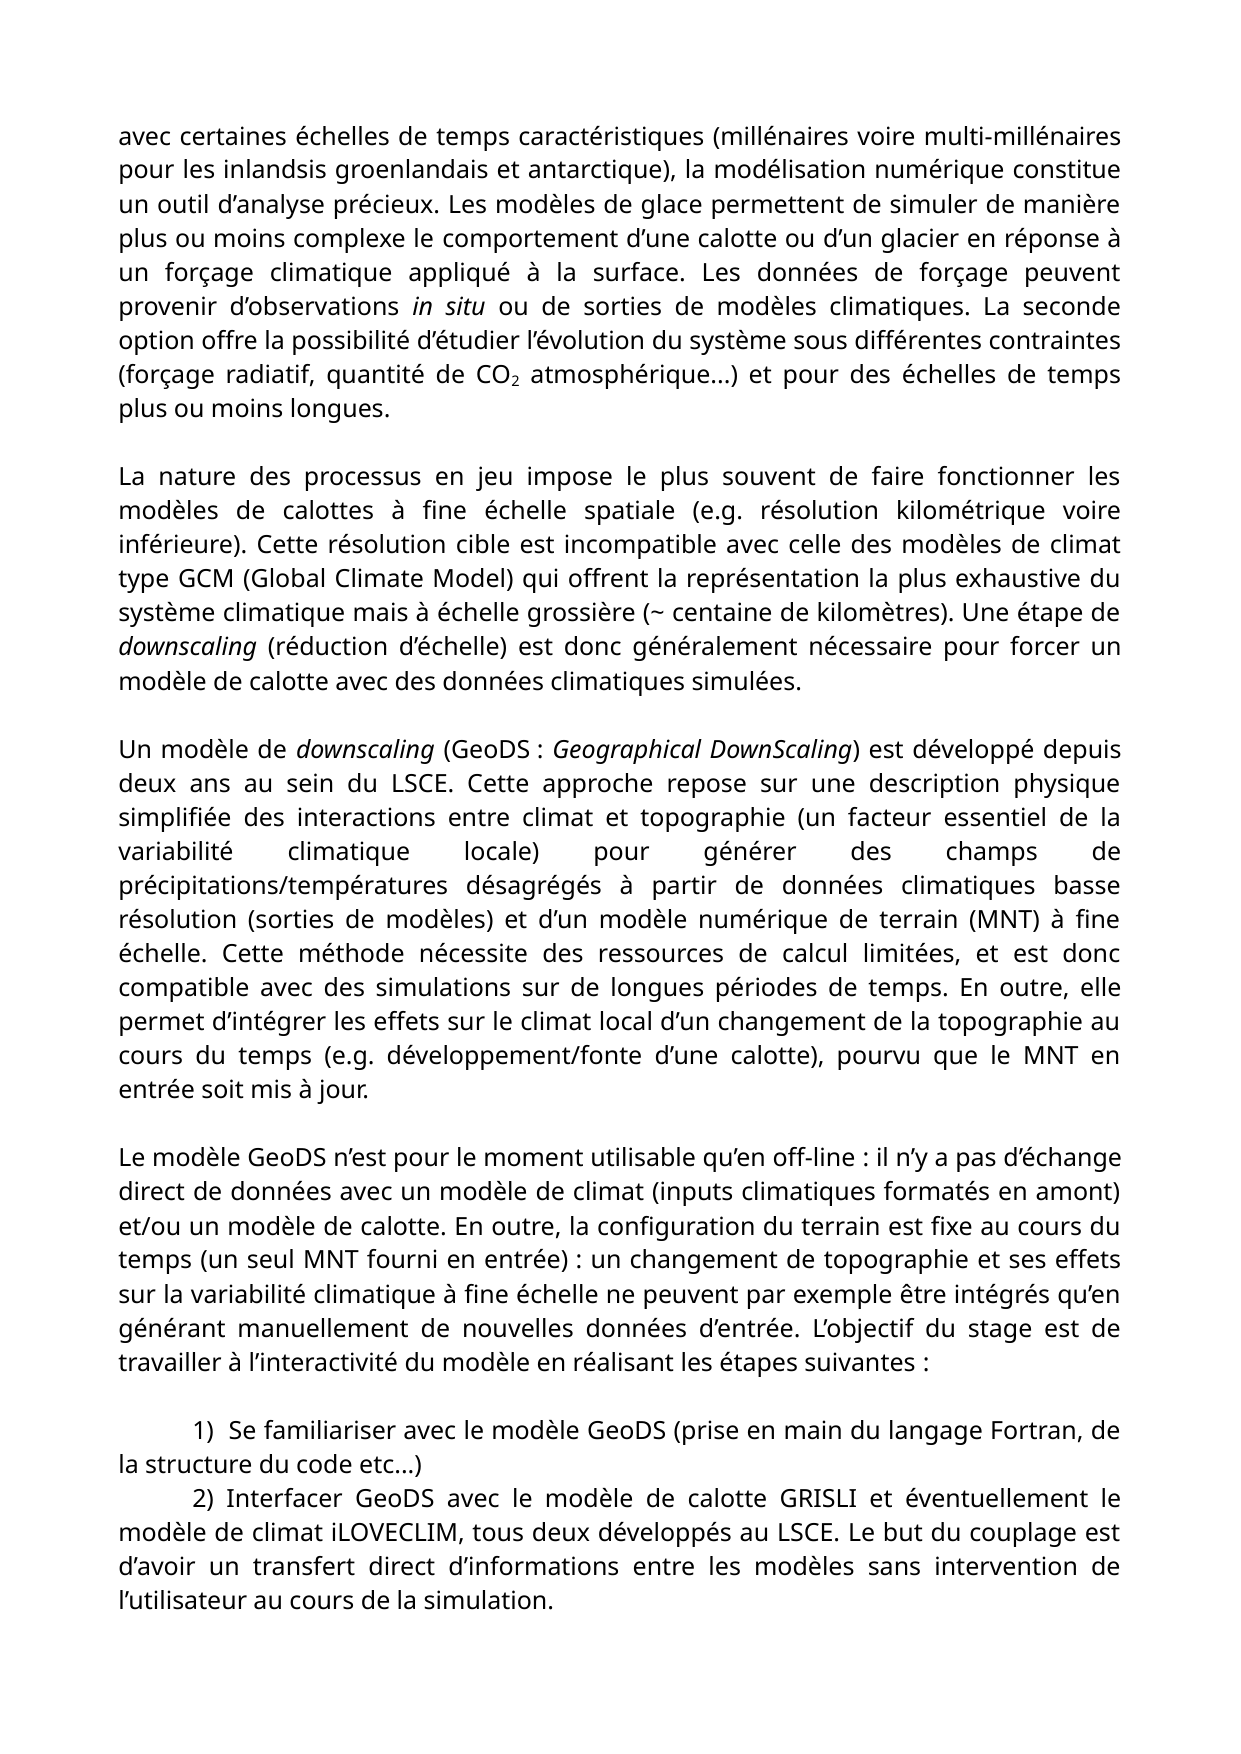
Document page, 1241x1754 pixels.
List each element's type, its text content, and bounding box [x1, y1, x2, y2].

text Le modèle GeoDS n’est pour le moment utilisable qu’en off-line : il n’y a pas d’échange direct de données avec un modèle de climat (inputs climatiques formatés en amont) et/ou un modèle de calotte. En outre, la configuration du terrain est fixe au cours du temps (un seul MNT fourni en entrée) : un changement de topographie et ses effets sur la variabilité climatique à fine échelle ne peuvent par exemple être intégrés qu’en générant manuellement de nouvelles données d’entrée. L’objectif du stage est de travailler à l’interactivité du modèle en réalisant les étapes suivantes : [118, 1140, 1122, 1378]
text La nature des processus en jeu impose le plus souvent de faire fonctionner les modèles de calottes à fine échelle spatiale (e.g. résolution kilométrique voire inférieure). Cette résolution cible est incompatible avec celle des modèles de climat type GCM (Global Climate Model) qui offrent la représentation la plus exhaustive du système climatique mais à échelle grossière (~ centaine de kilomètres). Une étape de downscaling (réduction d’échelle) est donc généralement nécessaire pour forcer un modèle de calotte avec des données climatiques simulées. [118, 459, 1122, 697]
text 1) Se familiariser avec le modèle GeoDS (prise en main du langage Fortran, de la structure du code etc...) [118, 1412, 1122, 1481]
text 2) Interfacer GeoDS avec le modèle de calotte GRISLI et éventuellement le modèle de climat iLOVECLIM, tous deux développés au LSCE. Le but du couplage est d’avoir un transfert direct d’informations entre les modèles sans intervention de l’utilisateur au cours de la simulation. [118, 1481, 1122, 1617]
text avec certaines échelles de temps caractéristiques (millénaires voire multi-millénaires pour les inlandsis groenlandais et antarctique), la modélisation numérique constitue un outil d’analyse précieux. Les modèles de glace permettent de simuler de manière plus ou moins complexe le comportement d’une calotte ou d’un glacier en réponse à un forçage climatique appliqué à la surface. Les données de forçage peuvent provenir d’observations in situ ou de sorties de modèles climatiques. La seconde option offre la possibilité d’étudier l’évolution du système sous différentes contraintes (forçage radiatif, quantité de CO2 atmosphérique...) et pour des échelles de temps plus ou moins longues. [118, 118, 1122, 425]
text Un modèle de downscaling (GeoDS : Geographical DownScaling) est développé depuis deux ans au sein du LSCE. Cette approche repose sur une description physique simplifiée des interactions entre climat et topographie (un facteur essentiel de la variabilité climatique locale) pour générer des champs de précipitations/températures désagrégés à partir de données climatiques basse résolution (sorties de modèles) et d’un modèle numérique de terrain (MNT) à fine échelle. Cette méthode nécessite des ressources de calcul limitées, et est donc compatible avec des simulations sur de longues périodes de temps. En outre, elle permet d’intégrer les effets sur le climat local d’un changement de la topographie au cours du temps (e.g. développement/fonte d’une calotte), pourvu que le MNT en entrée soit mis à jour. [118, 731, 1122, 1106]
